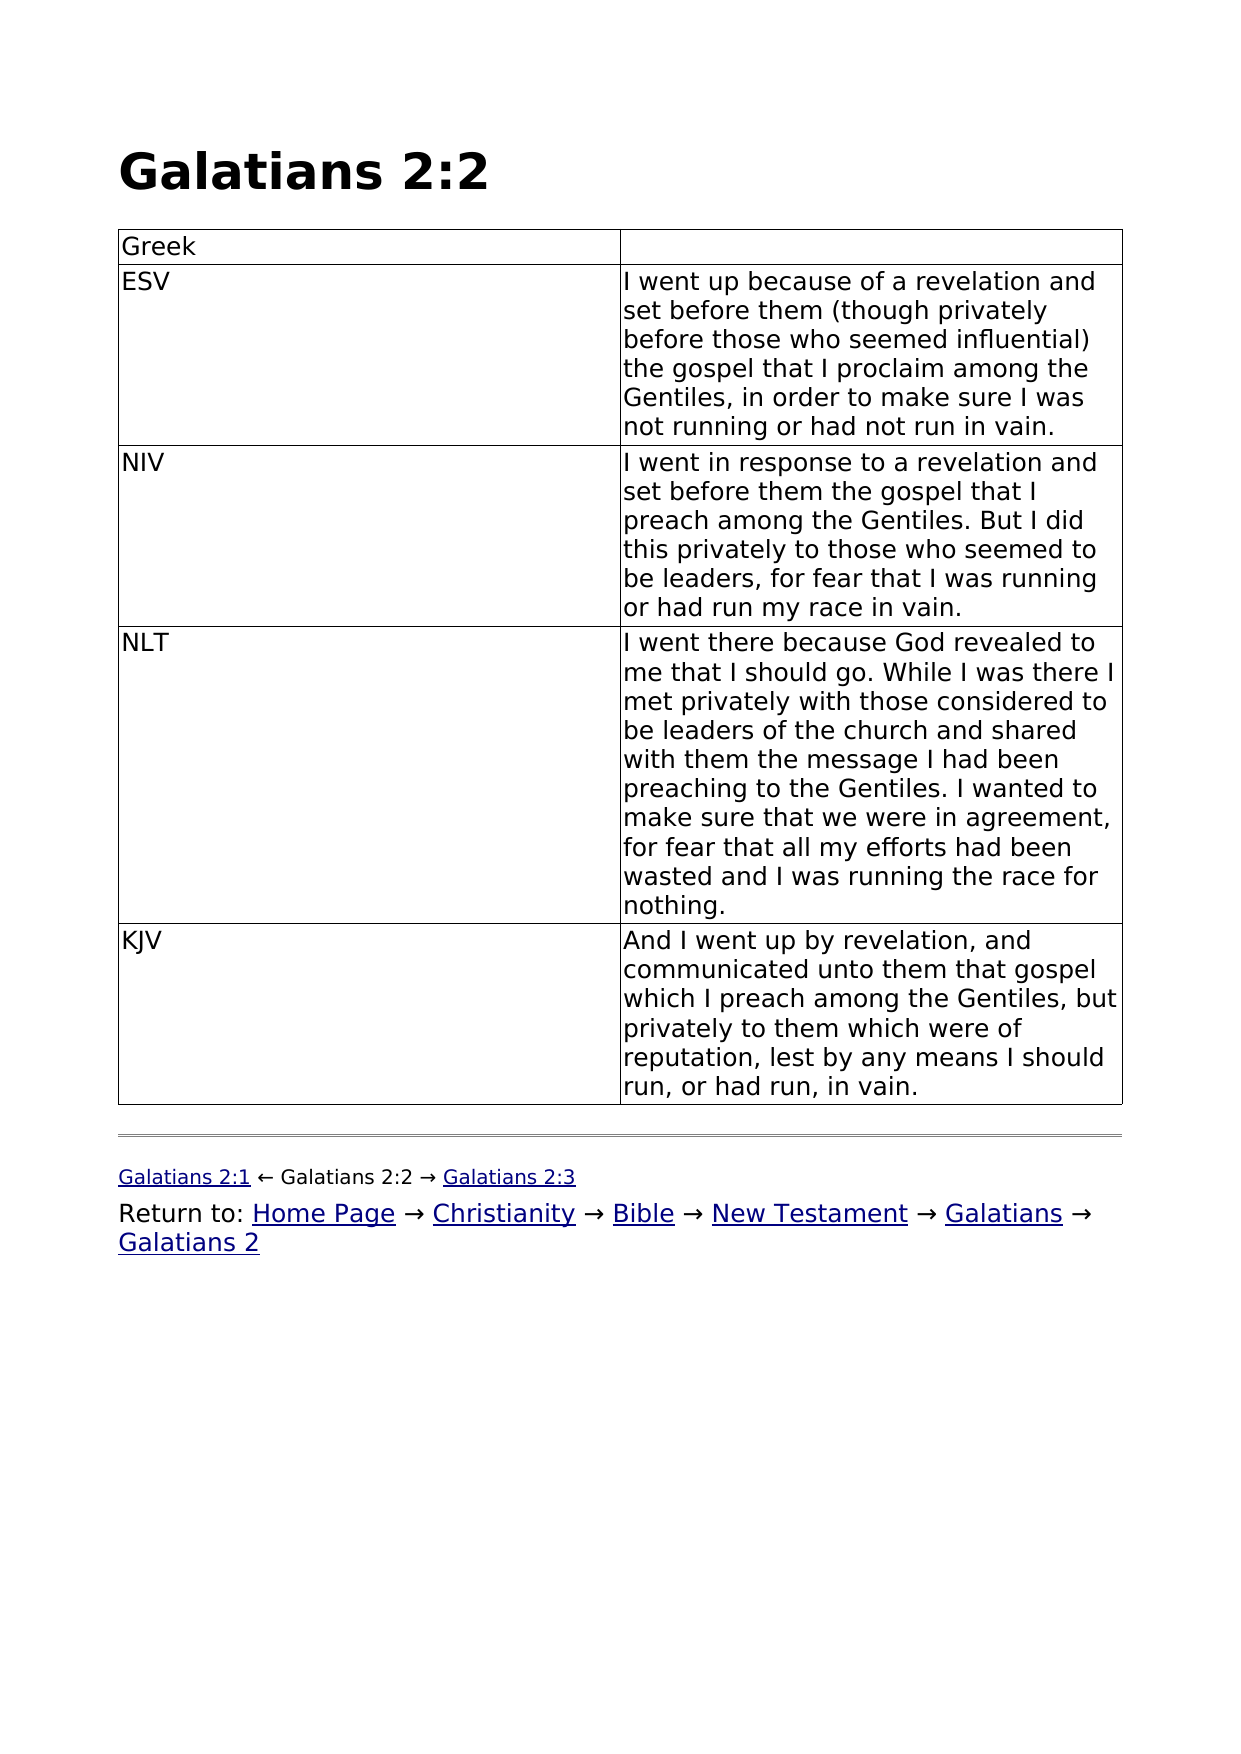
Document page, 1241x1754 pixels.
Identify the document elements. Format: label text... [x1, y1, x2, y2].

table_cell NLT [119, 627, 620, 923]
text Galatians 2:1 ← Galatians 2:2 → Galatians 2:3 [118, 1165, 1122, 1199]
table_cell I went up because of a revelation and set before them (though privately before those who seemed influential) the gospel that I proclaim among the Gentiles, in order to make sure I was not running or had not run in vain. [621, 265, 1122, 445]
table_cell I went in response to a revelation and set before them the gospel that I preach among the Gentiles. But I did this privately to those who seemed to be leaders, for fear that I was running or had run my race in vain. [621, 446, 1122, 626]
table_cell And I went up by revelation, and communicated unto them that gospel which I preach among the Gentiles, but privately to them which were of reputation, lest by any means I should run, or had run, in vain. [621, 924, 1122, 1104]
table_cell KJV [119, 924, 620, 1104]
table_cell NIV [119, 446, 620, 626]
table_header Greek [119, 230, 620, 264]
table_header [621, 230, 1122, 264]
text Return to: Home Page → Christianity → Bible → New Testament → Galatians → Galatians 2 [118, 1199, 1122, 1258]
table_cell ESV [119, 265, 620, 445]
table_cell I went there because God revealed to me that I should go. While I was there I met privately with those considered to be leaders of the church and shared with them the message I had been preaching to the Gentiles. I wanted to make sure that we were in agreement, for fear that all my efforts had been wasted and I was running the race for nothing. [621, 627, 1122, 923]
subtitle Galatians 2:2 [118, 143, 1122, 201]
